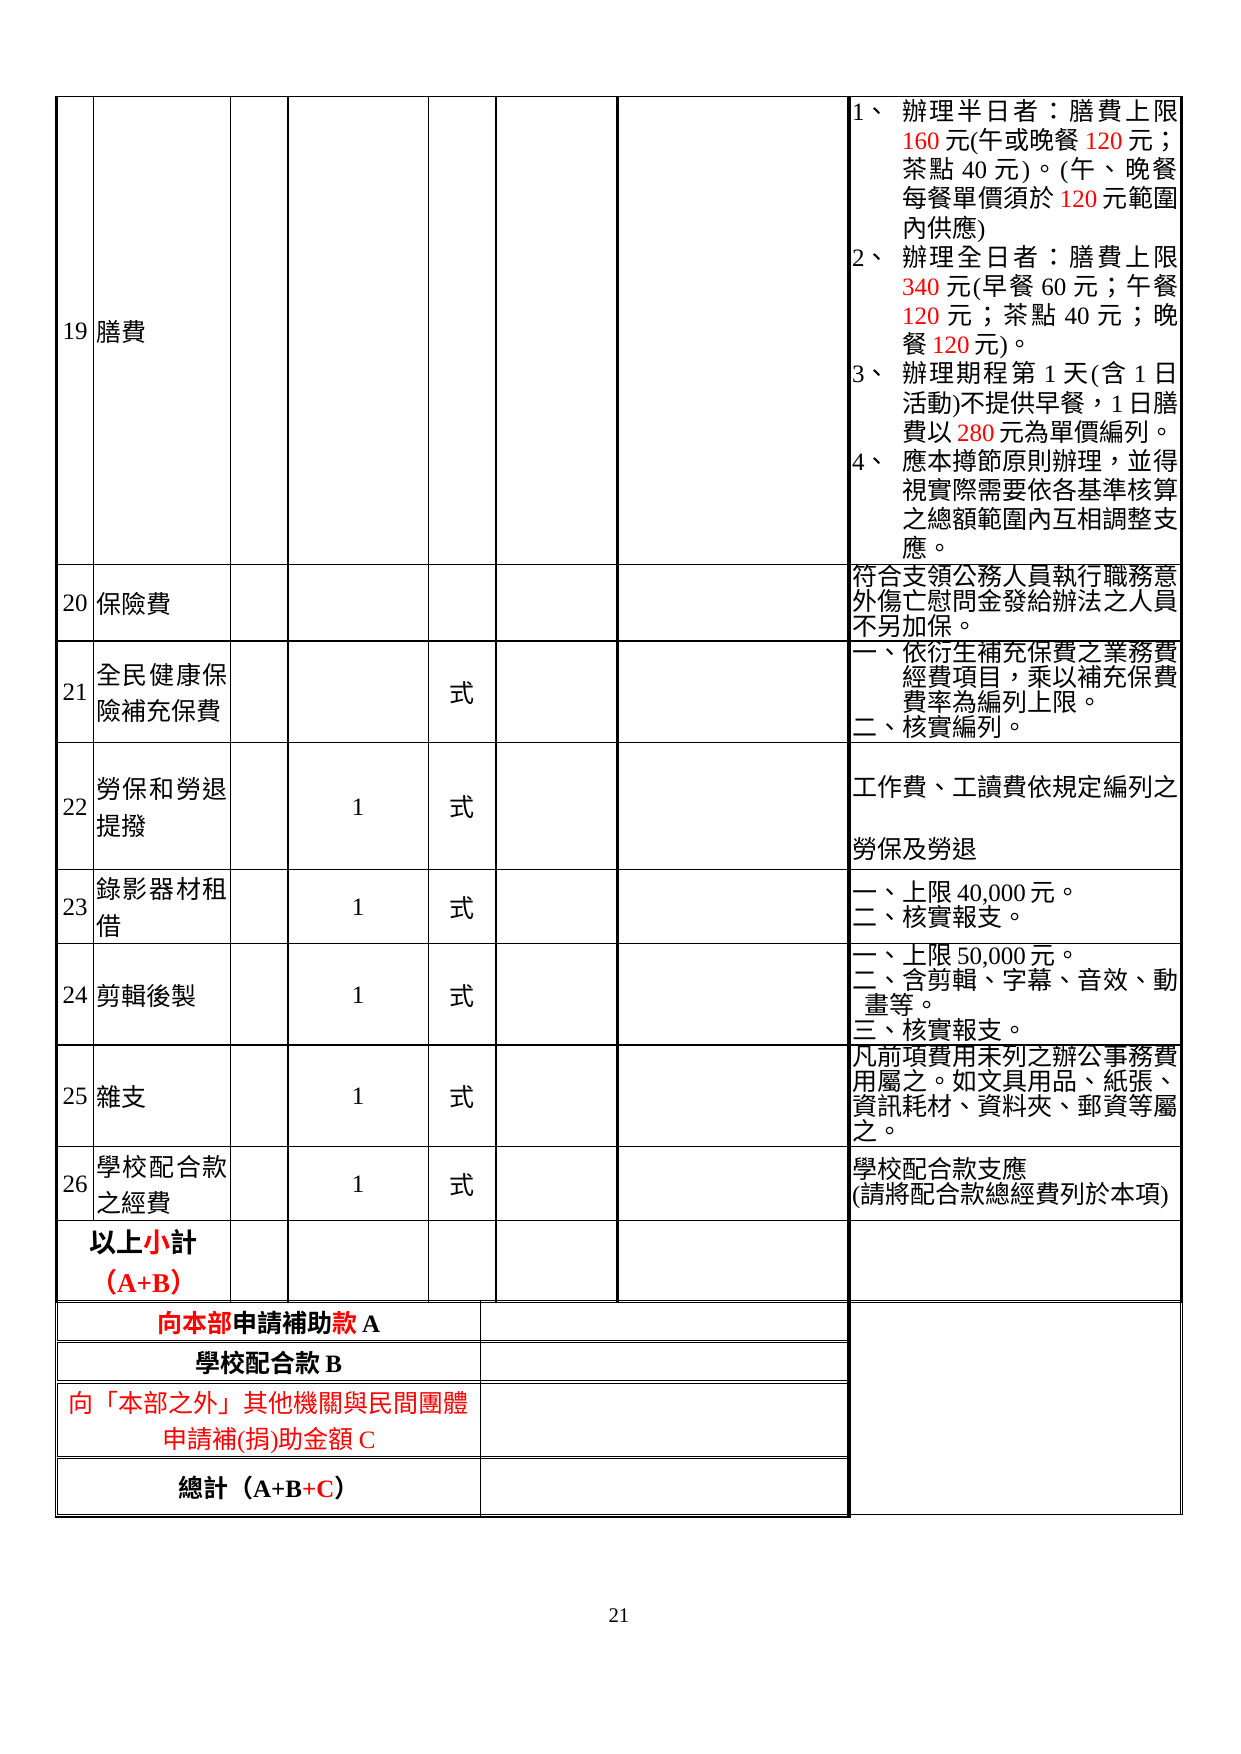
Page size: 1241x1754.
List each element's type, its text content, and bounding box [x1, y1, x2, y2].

table_cell 19 [58, 97, 93, 564]
table_cell [231, 944, 287, 1044]
table_cell 全民健康保險補充保費 [94, 642, 230, 742]
table_cell [619, 1221, 847, 1300]
table_cell 錄影器材租借 [94, 870, 230, 942]
table_cell 工作費、工讀費依規定編列之勞保及勞退 [851, 743, 1180, 868]
table_cell 膳費 [94, 97, 230, 564]
table_cell [497, 944, 616, 1044]
table_cell 勞保和勞退提撥 [94, 743, 230, 868]
table_cell [497, 870, 616, 942]
table_cell [619, 97, 847, 564]
table_cell [619, 642, 847, 742]
table_cell 向本部申請補助款A [58, 1303, 480, 1340]
table_cell [497, 642, 616, 742]
table_cell 25 [58, 1046, 93, 1146]
table_cell 一、上限50,000元。 二、含剪輯、字幕、音效、動畫等。 三、核實報支。 [851, 944, 1180, 1044]
table_cell 雜支 [94, 1046, 230, 1146]
table_cell [231, 1221, 287, 1300]
table_cell 保險費 [94, 565, 230, 640]
table_cell 辦理半日者：膳費上限160元(午或晚餐120元；茶點40元)。(午、晚餐每餐單價須於120元範圍內供應) 辦理全日者：膳費上限340元(早餐60元；午餐120元；茶點40元；晚餐120元)。 辦理期程第1天(含1日活動)不提供早餐，1日膳費以280元為單價編列。 應本撙節原則辦理，並得視實際需要依各基準核算之總額範圍內互相調整支應。 [851, 97, 1180, 564]
table_cell 一、上限40,000元。 二、核實報支。 [851, 870, 1180, 942]
table_cell 學校配合款B [58, 1343, 480, 1380]
table_cell [497, 97, 616, 564]
table_cell [429, 1221, 495, 1300]
table_cell 學校配合款支應 (請將配合款總經費列於本項) [851, 1147, 1180, 1220]
table_cell 式 [429, 944, 495, 1044]
table_cell [231, 1147, 287, 1220]
table_cell 式 [429, 870, 495, 942]
table_cell 總計（A+B+C） [58, 1459, 480, 1514]
table_cell 23 [58, 870, 93, 942]
table_cell [231, 97, 287, 564]
table_cell 式 [429, 1147, 495, 1220]
table_cell [481, 1384, 847, 1456]
table_cell [429, 97, 495, 564]
table_cell [231, 1046, 287, 1146]
table_cell [289, 565, 428, 640]
table_cell [231, 743, 287, 868]
table_cell [619, 1147, 847, 1220]
table_cell 1 [289, 870, 428, 942]
table_cell 1 [289, 944, 428, 1044]
table_cell [619, 1046, 847, 1146]
table_cell [231, 642, 287, 742]
table_cell 凡前項費用未列之辦公事務費用屬之。如文具用品、紙張、資訊耗材、資料夾、郵資等屬之。 [851, 1046, 1180, 1146]
table_cell [289, 97, 428, 564]
table_cell 式 [429, 1046, 495, 1146]
table_cell 26 [58, 1147, 93, 1220]
table_cell [497, 1147, 616, 1220]
table_cell 20 [58, 565, 93, 640]
table_cell 一、依衍生補充保費之業務費經費項目，乘以補充保費費率為編列上限。 二、核實編列。 [851, 642, 1180, 742]
table_cell 21 [58, 642, 93, 742]
table_cell [851, 1303, 1180, 1514]
table_cell [851, 1221, 1180, 1300]
table_cell [481, 1459, 847, 1514]
table_cell 1 [289, 1046, 428, 1146]
table_cell 向「本部之外」其他機關與民間團體申請補(捐)助金額C [58, 1384, 480, 1456]
table_cell 符合支領公務人員執行職務意外傷亡慰問金發給辦法之人員不另加保。 [851, 565, 1180, 640]
table_cell [231, 565, 287, 640]
table_cell [481, 1343, 847, 1380]
table_cell 22 [58, 743, 93, 868]
table_cell 1 [289, 743, 428, 868]
table_cell [619, 565, 847, 640]
table_cell 式 [429, 743, 495, 868]
table_cell [497, 1046, 616, 1146]
table_cell [497, 565, 616, 640]
table_cell [289, 1221, 428, 1300]
table_cell [481, 1303, 847, 1340]
table_cell 學校配合款之經費 [94, 1147, 230, 1220]
table_cell [619, 870, 847, 942]
table_cell [619, 944, 847, 1044]
table_cell 剪輯後製 [94, 944, 230, 1044]
table_cell [429, 565, 495, 640]
table_cell [231, 870, 287, 942]
table_cell 以上小計 （A+B） [58, 1221, 230, 1300]
table_cell [497, 1221, 616, 1300]
table_cell 24 [58, 944, 93, 1044]
table_cell [619, 743, 847, 868]
table_cell [289, 642, 428, 742]
table_cell 1 [289, 1147, 428, 1220]
table_cell 式 [429, 642, 495, 742]
table_cell [497, 743, 616, 868]
